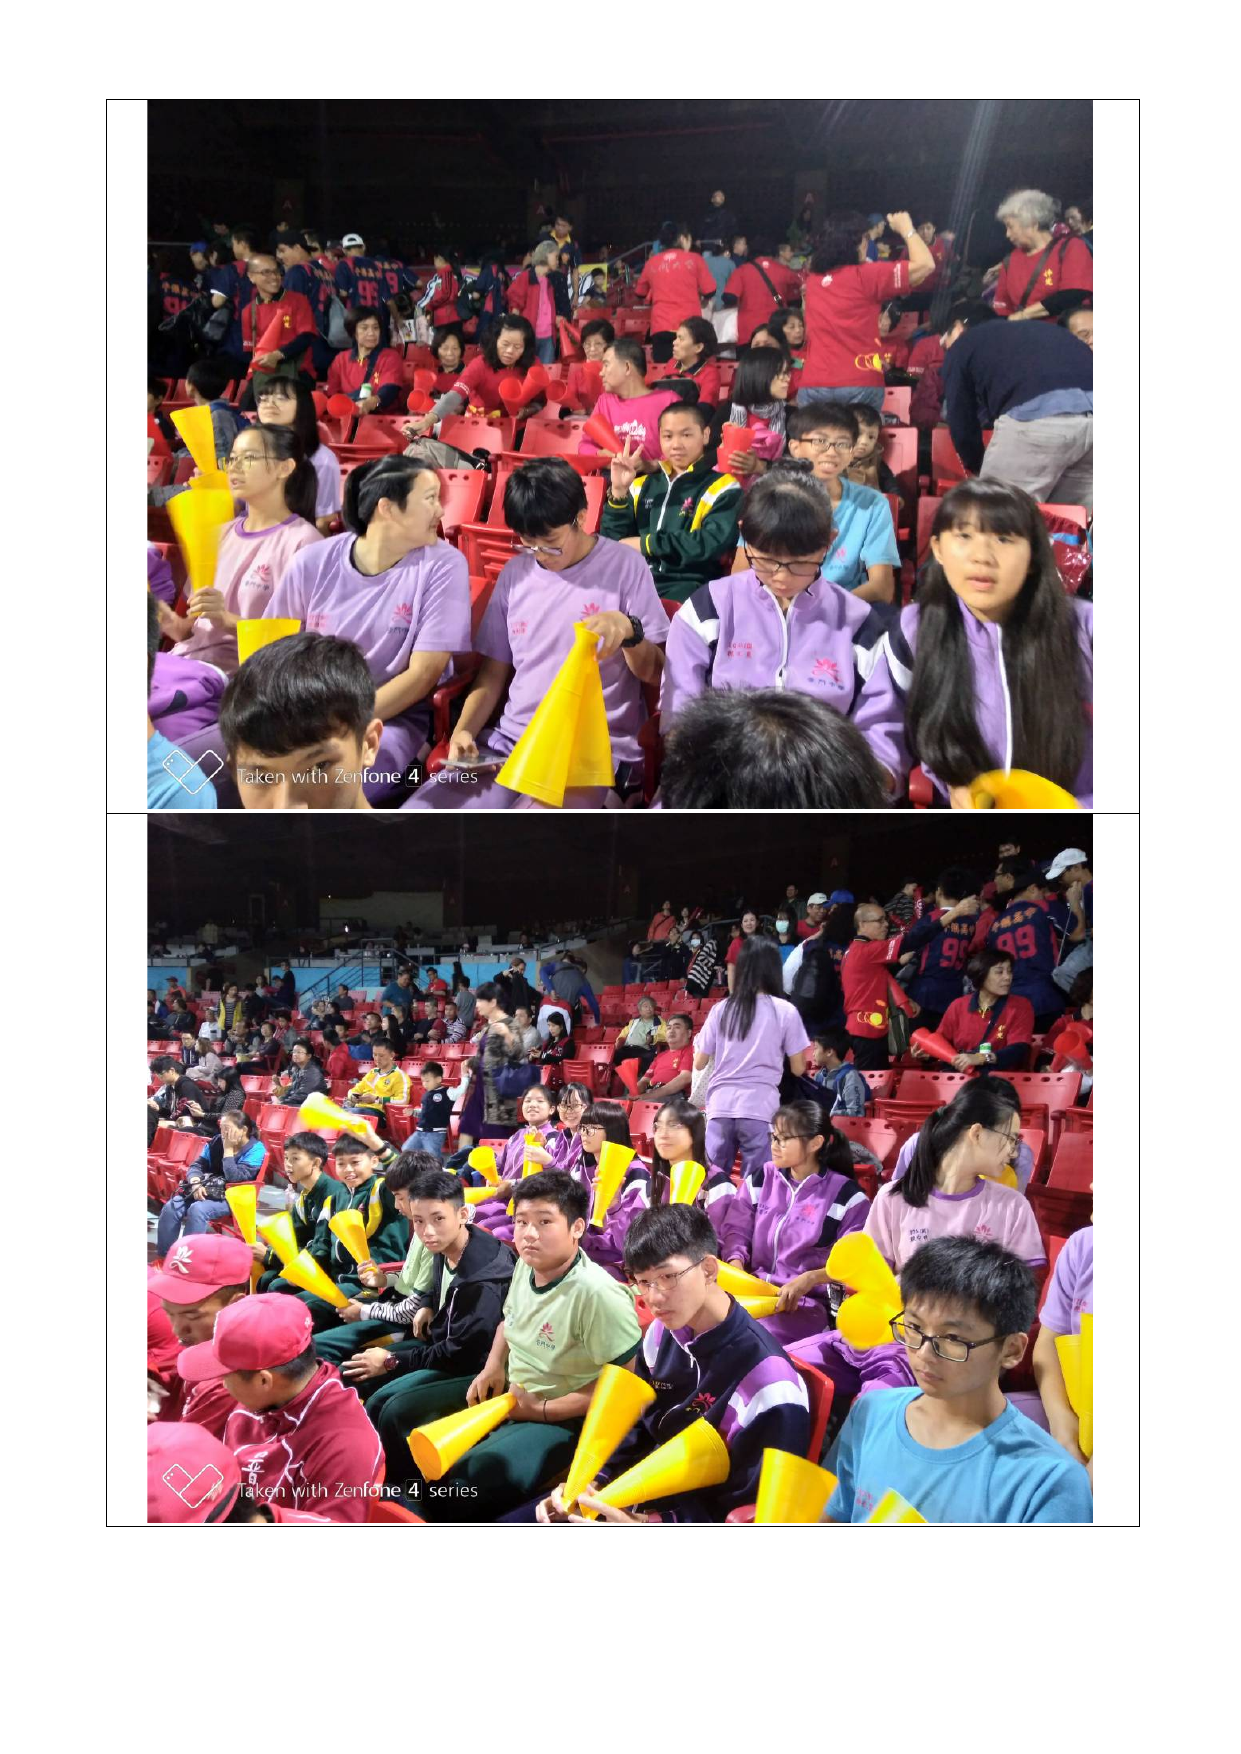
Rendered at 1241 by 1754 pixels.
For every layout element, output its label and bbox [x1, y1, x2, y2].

table_cell [107, 100, 1139, 812]
table_cell [107, 814, 1139, 1526]
picture [147, 813, 1093, 1523]
picture [147, 100, 1093, 809]
